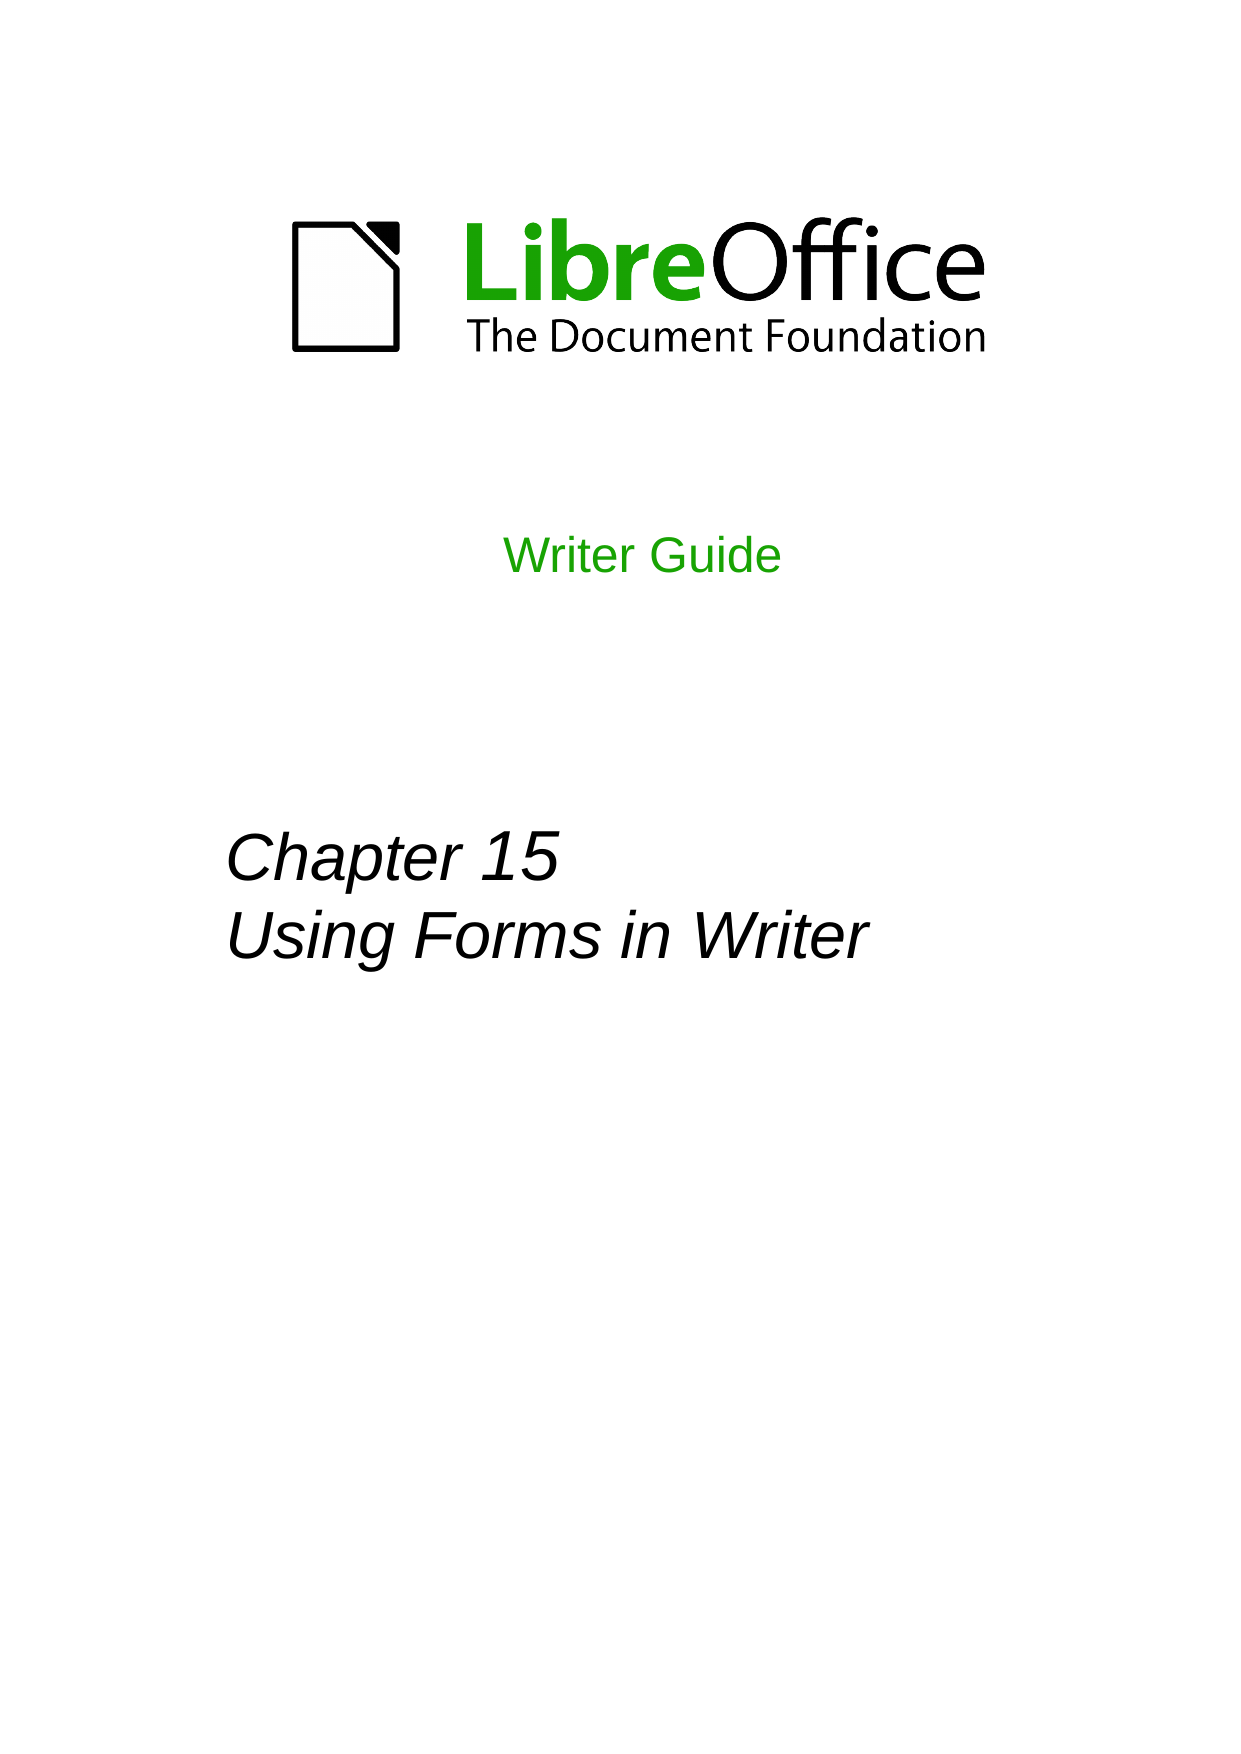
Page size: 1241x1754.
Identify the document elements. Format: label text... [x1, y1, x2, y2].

picture [250, 186, 1035, 387]
subtitle Chapter 15 Using Forms in Writer [188, 814, 1098, 972]
text Writer Guide [188, 526, 1098, 583]
